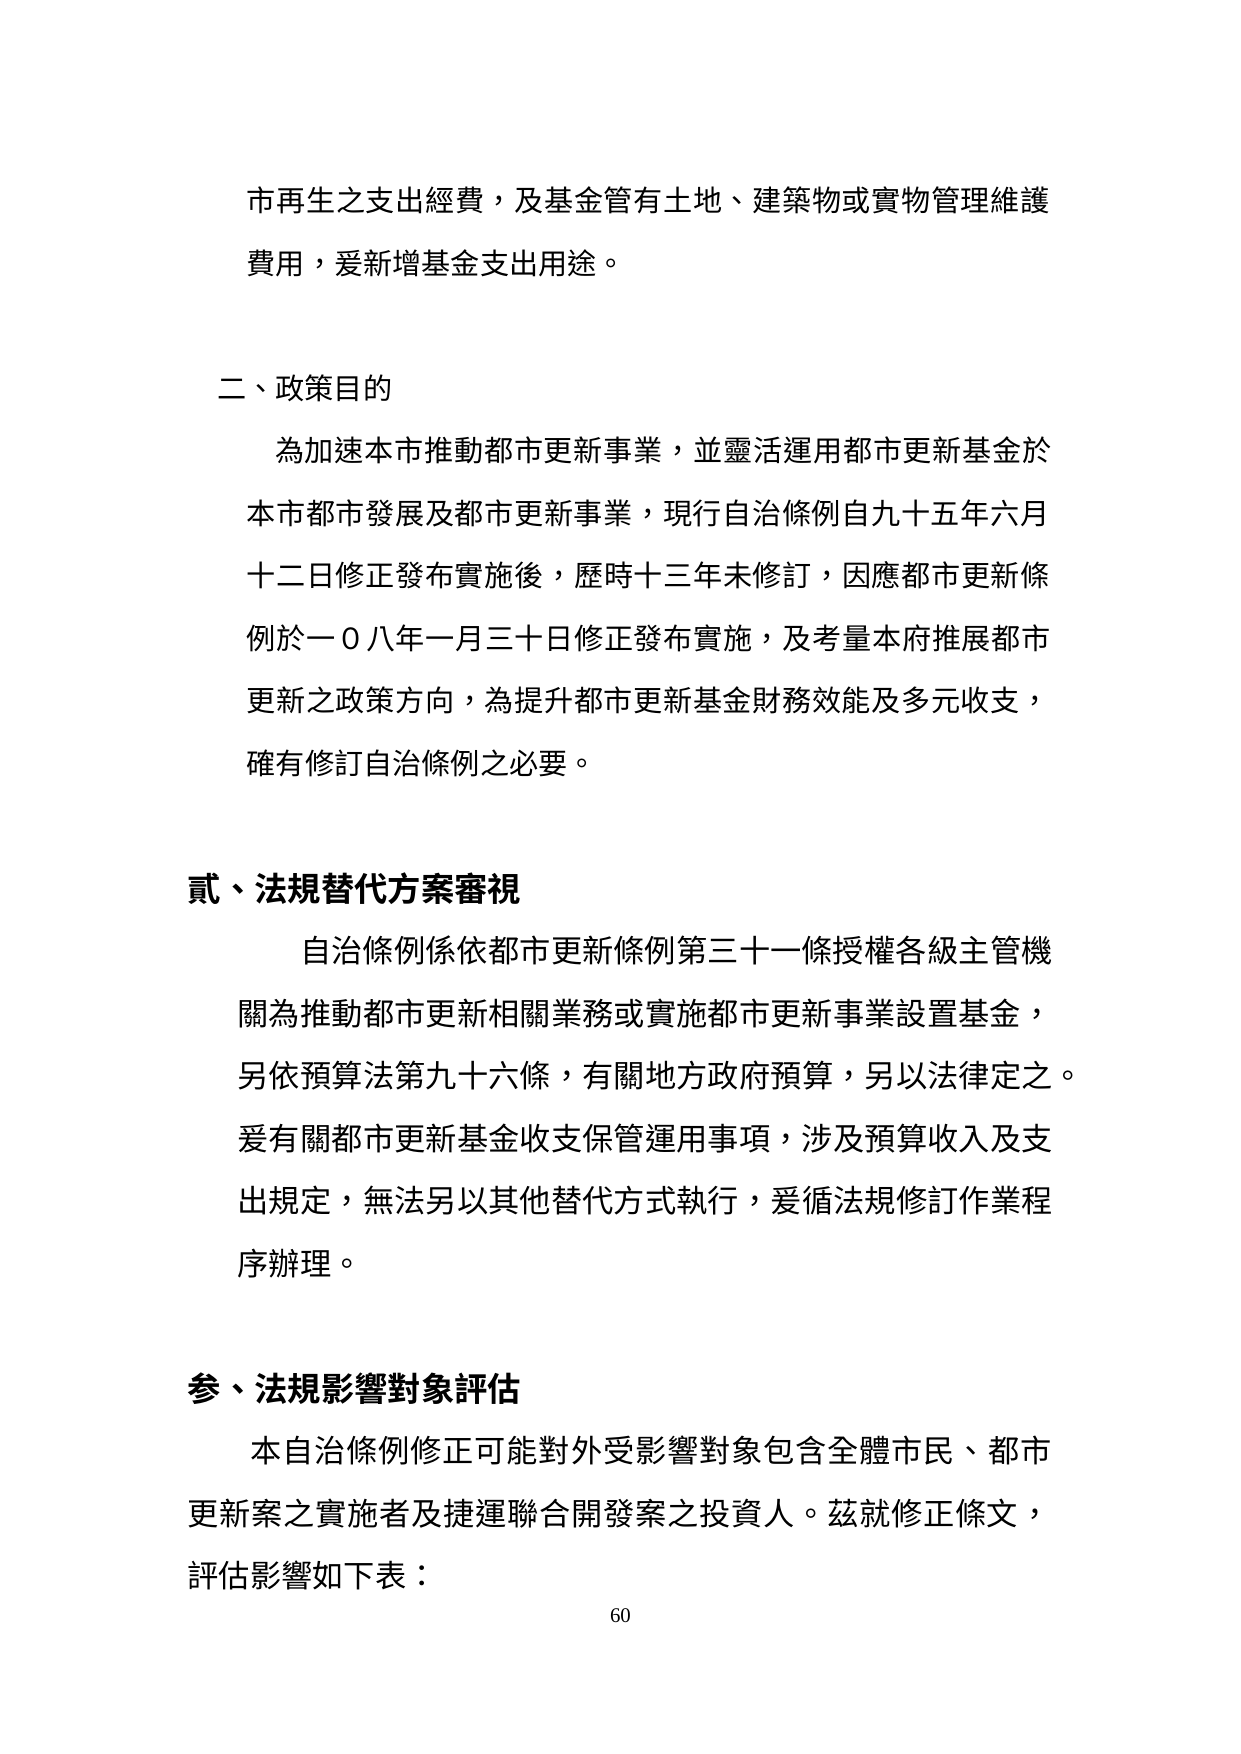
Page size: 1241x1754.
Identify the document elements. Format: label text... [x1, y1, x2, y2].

text 貳、法規替代方案審視 [187, 845, 1053, 907]
text 本自治條例修正可能對外受影響對象包含全體市民、都市更新案之實施者及捷運聯合開發案之投資人。茲就修正條文，評估影響如下表： [187, 1407, 1053, 1595]
text 参、法規影響對象評估 [187, 1345, 1053, 1407]
text 自治條例係依都市更新條例第三十一條授權各級主管機關為推動都市更新相關業務或實施都市更新事業設置基金，另依預算法第九十六條，有關地方政府預算，另以法律定之。爰有關都市更新基金收支保管運用事項，涉及預算收入及支出規定，無法另以其他替代方式執行，爰循法規修訂作業程序辦理。 [237, 907, 1053, 1282]
text 為加速本市推動都市更新事業，並靈活運用都市更新基金於本市都市發展及都市更新事業，現行自治條例自九十五年六月十二日修正發布實施後，歷時十三年未修訂，因應都市更新條例於一０八年一月三十日修正發布實施，及考量本府推展都市更新之政策方向，為提升都市更新基金財務效能及多元收支，確有修訂自治條例之必要。 [246, 407, 1053, 782]
text 市再生之支出經費，及基金管有土地、建築物或實物管理維護費用，爰新增基金支出用途。 [246, 157, 1053, 282]
text 二、政策目的 [187, 345, 1053, 407]
